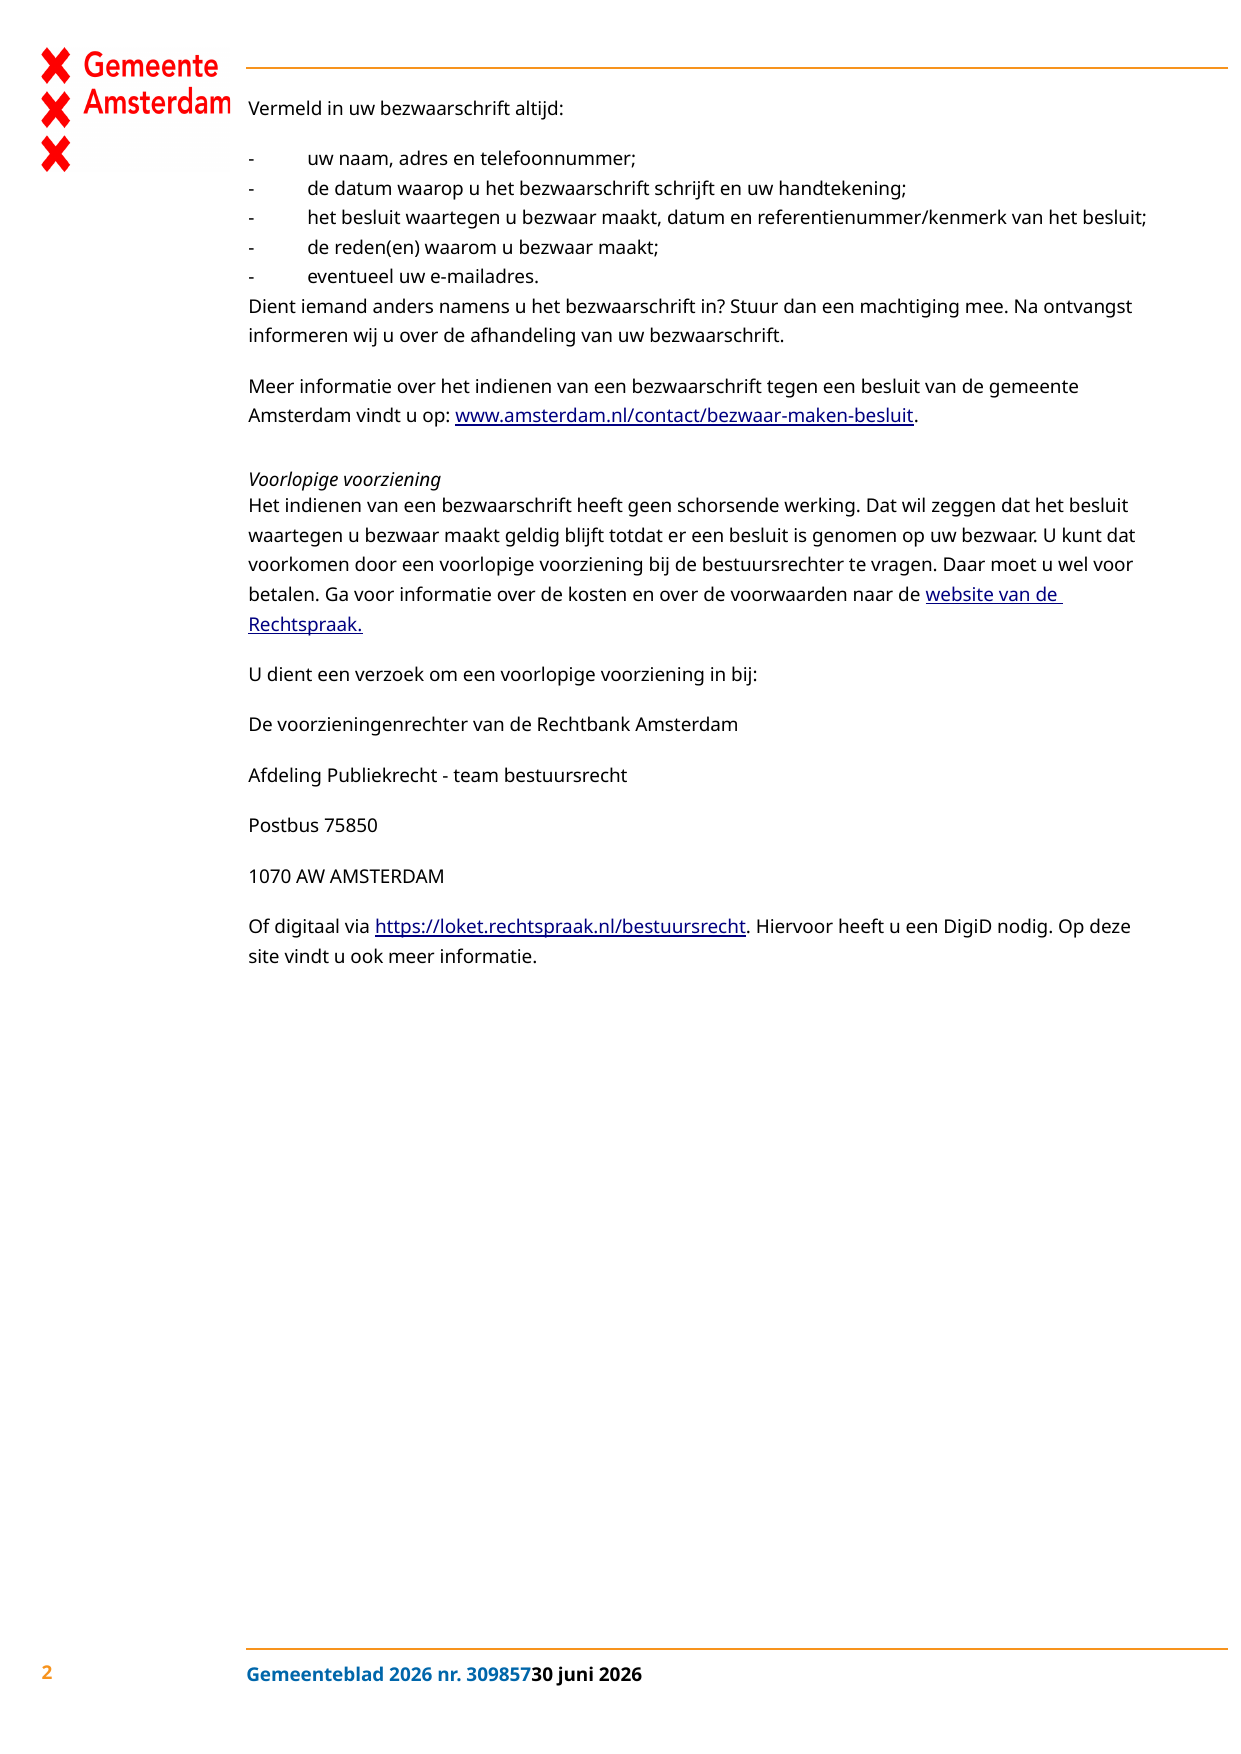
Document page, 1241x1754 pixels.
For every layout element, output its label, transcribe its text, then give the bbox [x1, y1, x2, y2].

list de reden(en) waarom u bezwaar maakt; [248, 234, 1152, 260]
list de datum waarop u het bezwaarschrift schrijft en uw handtekening; [248, 175, 1152, 201]
text De voorzieningenrechter van de Rechtbank Amsterdam [248, 712, 1152, 737]
text Het indienen van een bezwaarschrift heeft geen schorsende werking. Dat wil zeggen dat het besluit waartegen u bezwaar maakt geldig blijft totdat er een besluit is genomen op uw bezwaar. U kunt dat voorkomen door een voorlopige voorziening bij de bestuursrechter te vragen. Daar moet u wel voor betalen. Ga voor informatie over de kosten en over de voorwaarden naar de website van de Rechtspraak. [248, 492, 1152, 636]
list uw naam, adres en telefoonnummer; [248, 145, 1152, 171]
text Voorlopige voorziening [248, 467, 1152, 492]
text Dient iemand anders namens u het bezwaarschrift in? Stuur dan een machtiging mee. Na ontvangst informeren wij u over de afhandeling van uw bezwaarschrift. [248, 293, 1152, 348]
list het besluit waartegen u bezwaar maakt, datum en referentienummer/kenmerk van het besluit; [248, 204, 1152, 230]
text Afdeling Publiekrecht - team bestuursrecht [248, 762, 1152, 788]
picture [41, 47, 231, 172]
text 1070 AW AMSTERDAM [248, 863, 1152, 888]
text Postbus 75850 [248, 812, 1152, 838]
text Meer informatie over het indienen van een bezwaarschrift tegen een besluit van de gemeente Amsterdam vindt u op: www.amsterdam.nl/contact/bezwaar-maken-besluit. [248, 373, 1152, 428]
text U dient een verzoek om een voorlopige voorziening in bij: [248, 661, 1152, 687]
list eventueel uw e-mailadres. [248, 263, 1152, 289]
text Vermeld in uw bezwaarschrift altijd: [248, 95, 1152, 121]
text Of digitaal via https://loket.rechtspraak.nl/bestuursrecht. Hiervoor heeft u een DigiD nodig. Op deze site vindt u ook meer informatie. [248, 913, 1152, 968]
